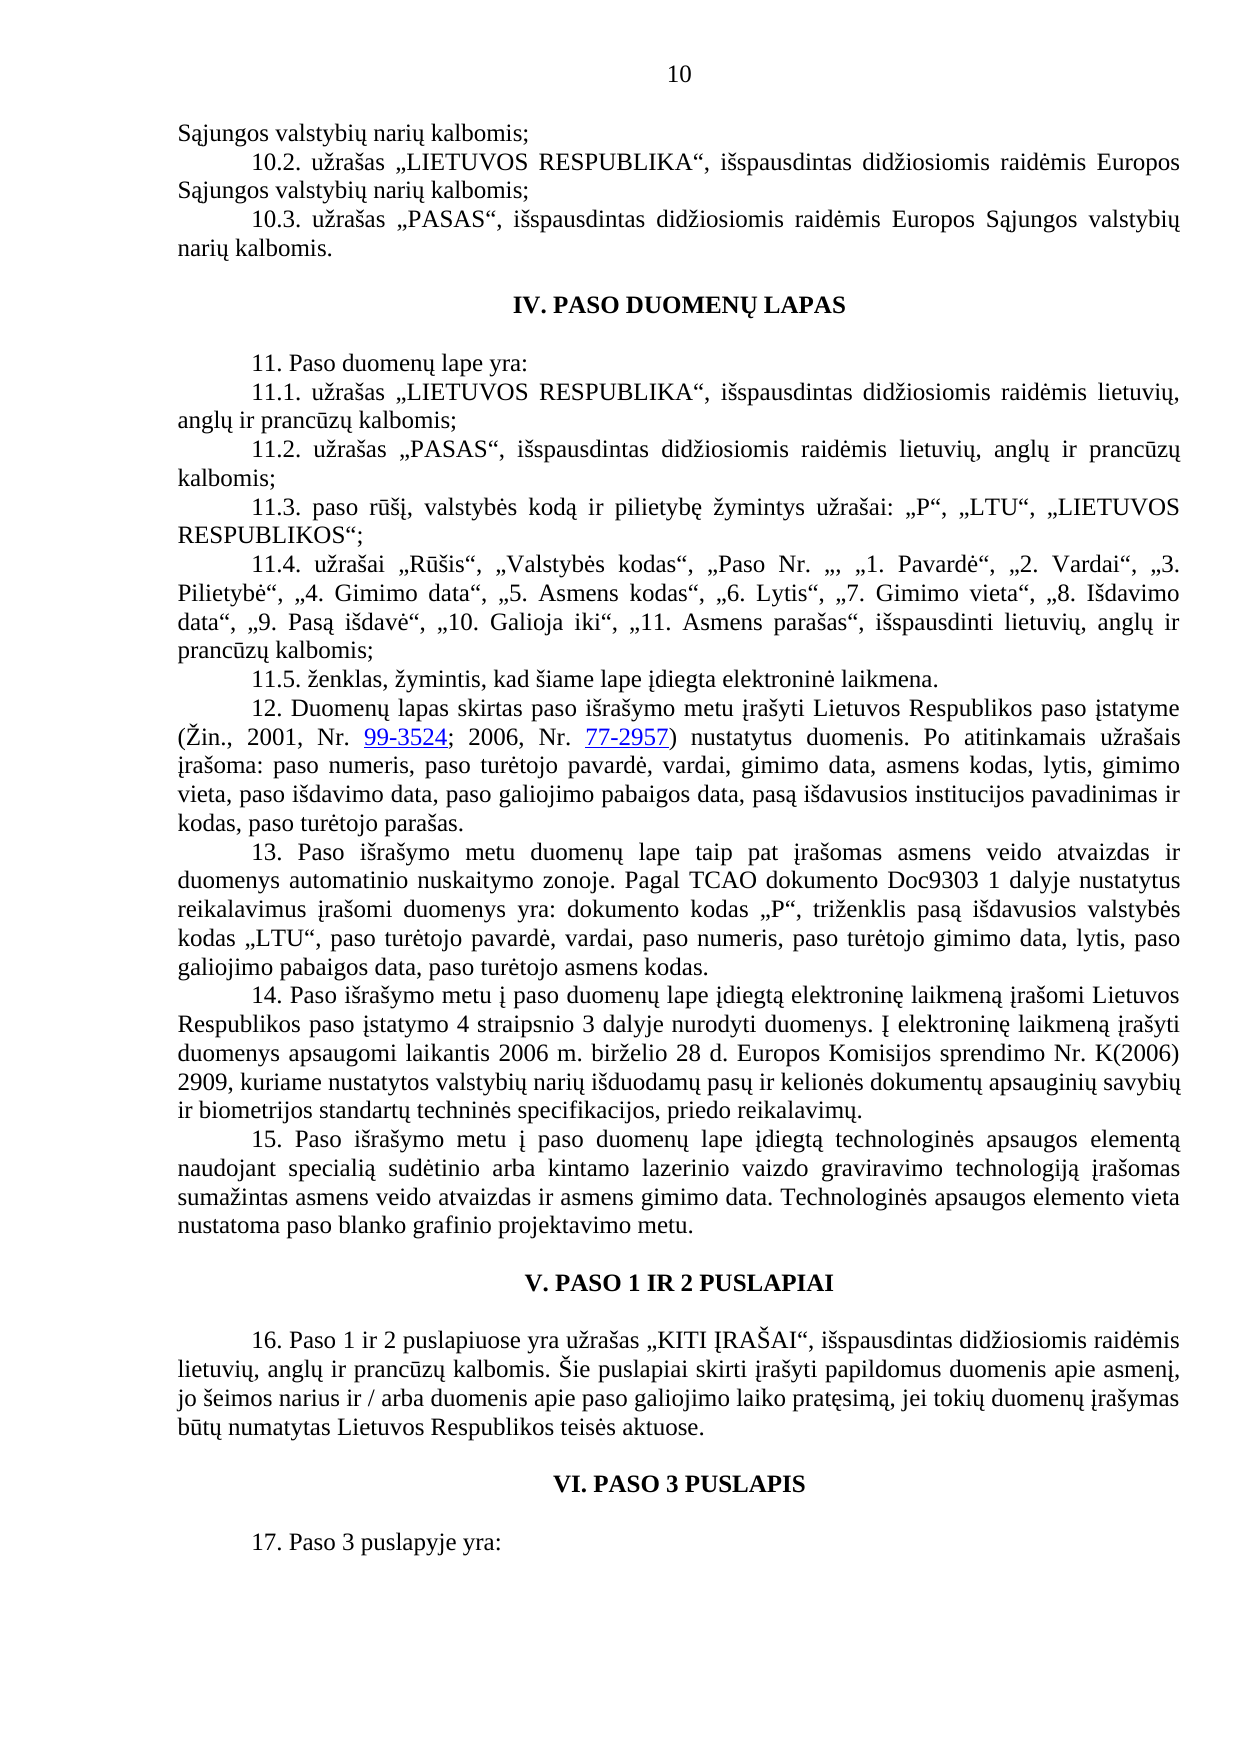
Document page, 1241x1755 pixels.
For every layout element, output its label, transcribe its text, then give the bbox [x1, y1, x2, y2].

text 17. Paso 3 puslapyje yra: [177, 1527, 1181, 1556]
text 11.5. ženklas, žymintis, kad šiame lape įdiegta elektroninė laikmena. [177, 664, 1181, 693]
text 10.3. užrašas „PASAS“, išspausdintas didžiosiomis raidėmis Europos Sąjungos valstybių narių kalbomis. [177, 204, 1181, 262]
text 16. Paso 1 ir 2 puslapiuose yra užrašas „KITI ĮRAŠAI“, išspausdintas didžiosiomis raidėmis lietuvių, anglų ir prancūzų kalbomis. Šie puslapiai skirti įrašyti papildomus duomenis apie asmenį, jo šeimos narius ir / arba duomenis apie paso galiojimo laiko pratęsimą, jei tokių duomenų įrašymas būtų numatytas Lietuvos Respublikos teisės aktuose. [177, 1326, 1181, 1441]
text 12. Duomenų lapas skirtas paso išrašymo metu įrašyti Lietuvos Respublikos paso įstatyme (Žin., 2001, Nr. 99-3524; 2006, Nr. 77-2957) nustatytus duomenis. Po atitinkamais užrašais įrašoma: paso numeris, paso turėtojo pavardė, vardai, gimimo data, asmens kodas, lytis, gimimo vieta, paso išdavimo data, paso galiojimo pabaigos data, pasą išdavusios institucijos pavadinimas ir kodas, paso turėtojo parašas. [177, 693, 1181, 837]
text VI. PASO 3 PUSLAPIS [177, 1469, 1181, 1498]
text 15. Paso išrašymo metu į paso duomenų lape įdiegtą technologinės apsaugos elementą naudojant specialią sudėtinio arba kintamo lazerinio vaizdo graviravimo technologiją įrašomas sumažintas asmens veido atvaizdas ir asmens gimimo data. Technologinės apsaugos elemento vieta nustatoma paso blanko grafinio projektavimo metu. [177, 1124, 1181, 1239]
text 11.4. užrašai „Rūšis“, „Valstybės kodas“, „Paso Nr. „, „1. Pavardė“, „2. Vardai“, „3. Pilietybė“, „4. Gimimo data“, „5. Asmens kodas“, „6. Lytis“, „7. Gimimo vieta“, „8. Išdavimo data“, „9. Pasą išdavė“, „10. Galioja iki“, „11. Asmens parašas“, išspausdinti lietuvių, anglų ir prancūzų kalbomis; [177, 549, 1181, 664]
text 11.3. paso rūšį, valstybės kodą ir pilietybę žymintys užrašai: „P“, „LTU“, „LIETUVOS RESPUBLIKOS“; [177, 492, 1181, 549]
text IV. PASO DUOMENŲ LAPAS [177, 291, 1181, 319]
text 13. Paso išrašymo metu duomenų lape taip pat įrašomas asmens veido atvaizdas ir duomenys automatinio nuskaitymo zonoje. Pagal TCAO dokumento Doc9303 1 dalyje nustatytus reikalavimus įrašomi duomenys yra: dokumento kodas „P“, triženklis pasą išdavusios valstybės kodas „LTU“, paso turėtojo pavardė, vardai, paso numeris, paso turėtojo gimimo data, lytis, paso galiojimo pabaigos data, paso turėtojo asmens kodas. [177, 837, 1181, 981]
text 10.2. užrašas „LIETUVOS RESPUBLIKA“, išspausdintas didžiosiomis raidėmis Europos Sąjungos valstybių narių kalbomis; [177, 147, 1181, 204]
text 14. Paso išrašymo metu į paso duomenų lape įdiegtą elektroninę laikmeną įrašomi Lietuvos Respublikos paso įstatymo 4 straipsnio 3 dalyje nurodyti duomenys. Į elektroninę laikmeną įrašyti duomenys apsaugomi laikantis 2006 m. birželio 28 d. Europos Komisijos sprendimo Nr. K(2006) 2909, kuriame nustatytos valstybių narių išduodamų pasų ir kelionės dokumentų apsauginių savybių ir biometrijos standartų techninės specifikacijos, priedo reikalavimų. [177, 981, 1181, 1124]
text 11.2. užrašas „PASAS“, išspausdintas didžiosiomis raidėmis lietuvių, anglų ir prancūzų kalbomis; [177, 434, 1181, 492]
text 11.1. užrašas „LIETUVOS RESPUBLIKA“, išspausdintas didžiosiomis raidėmis lietuvių, anglų ir prancūzų kalbomis; [177, 377, 1181, 434]
text 11. Paso duomenų lape yra: [177, 348, 1181, 377]
text Sąjungos valstybių narių kalbomis; [177, 118, 1181, 147]
text V. PASO 1 IR 2 PUSLAPIAI [177, 1268, 1181, 1297]
